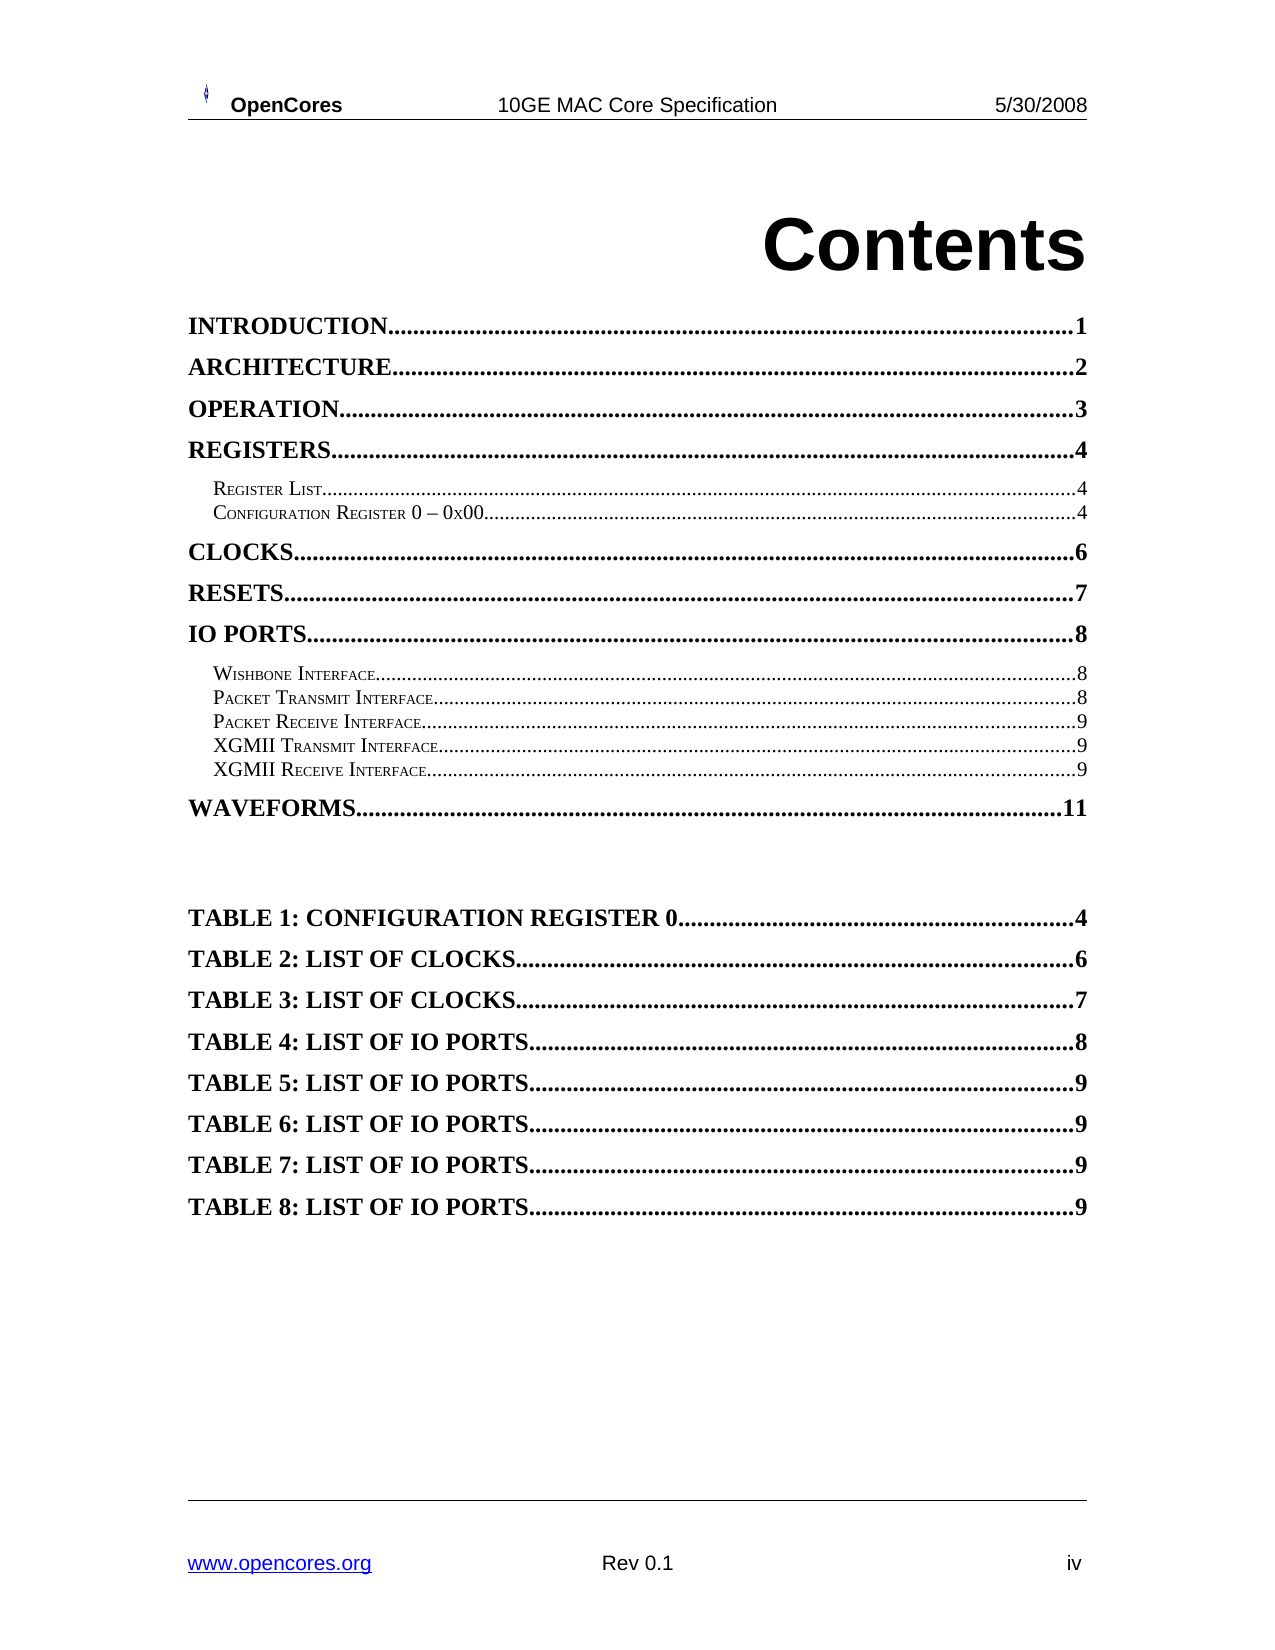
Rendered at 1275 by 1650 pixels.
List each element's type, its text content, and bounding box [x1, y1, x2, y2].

text Table 8: List of IO ports 9 [188, 1192, 1087, 1220]
text Architecture 2 [188, 352, 1087, 381]
text XGMII Transmit Interface 9 [213, 733, 1087, 757]
text XGMII Receive Interface 9 [213, 757, 1087, 781]
text Operation 3 [188, 394, 1087, 422]
text Table 5: List of IO ports 9 [188, 1068, 1087, 1097]
text Packet Receive Interface 9 [213, 709, 1087, 733]
text Table 1: Configuration Register 0 4 [188, 903, 1087, 932]
text Registers 4 [188, 435, 1087, 464]
text Introduction 1 [188, 311, 1087, 340]
text Register List 4 [213, 476, 1087, 500]
text Table 6: List of IO ports 9 [188, 1109, 1087, 1138]
text Waveforms 11 [188, 793, 1087, 822]
text Clocks 6 [188, 537, 1087, 566]
text Table 7: List of IO ports 9 [188, 1150, 1087, 1179]
text Contents [188, 200, 1087, 286]
text Table 3: List of clocks 7 [188, 985, 1087, 1014]
text Resets 7 [188, 578, 1087, 607]
text Configuration Register 0 – 0x00 4 [213, 500, 1087, 524]
text Table 2: List of clocks 6 [188, 944, 1087, 973]
text Table 4: List of IO ports 8 [188, 1027, 1087, 1055]
text IO Ports 8 [188, 619, 1087, 648]
text Packet Transmit Interface 8 [213, 685, 1087, 709]
text Wishbone Interface 8 [213, 661, 1087, 685]
